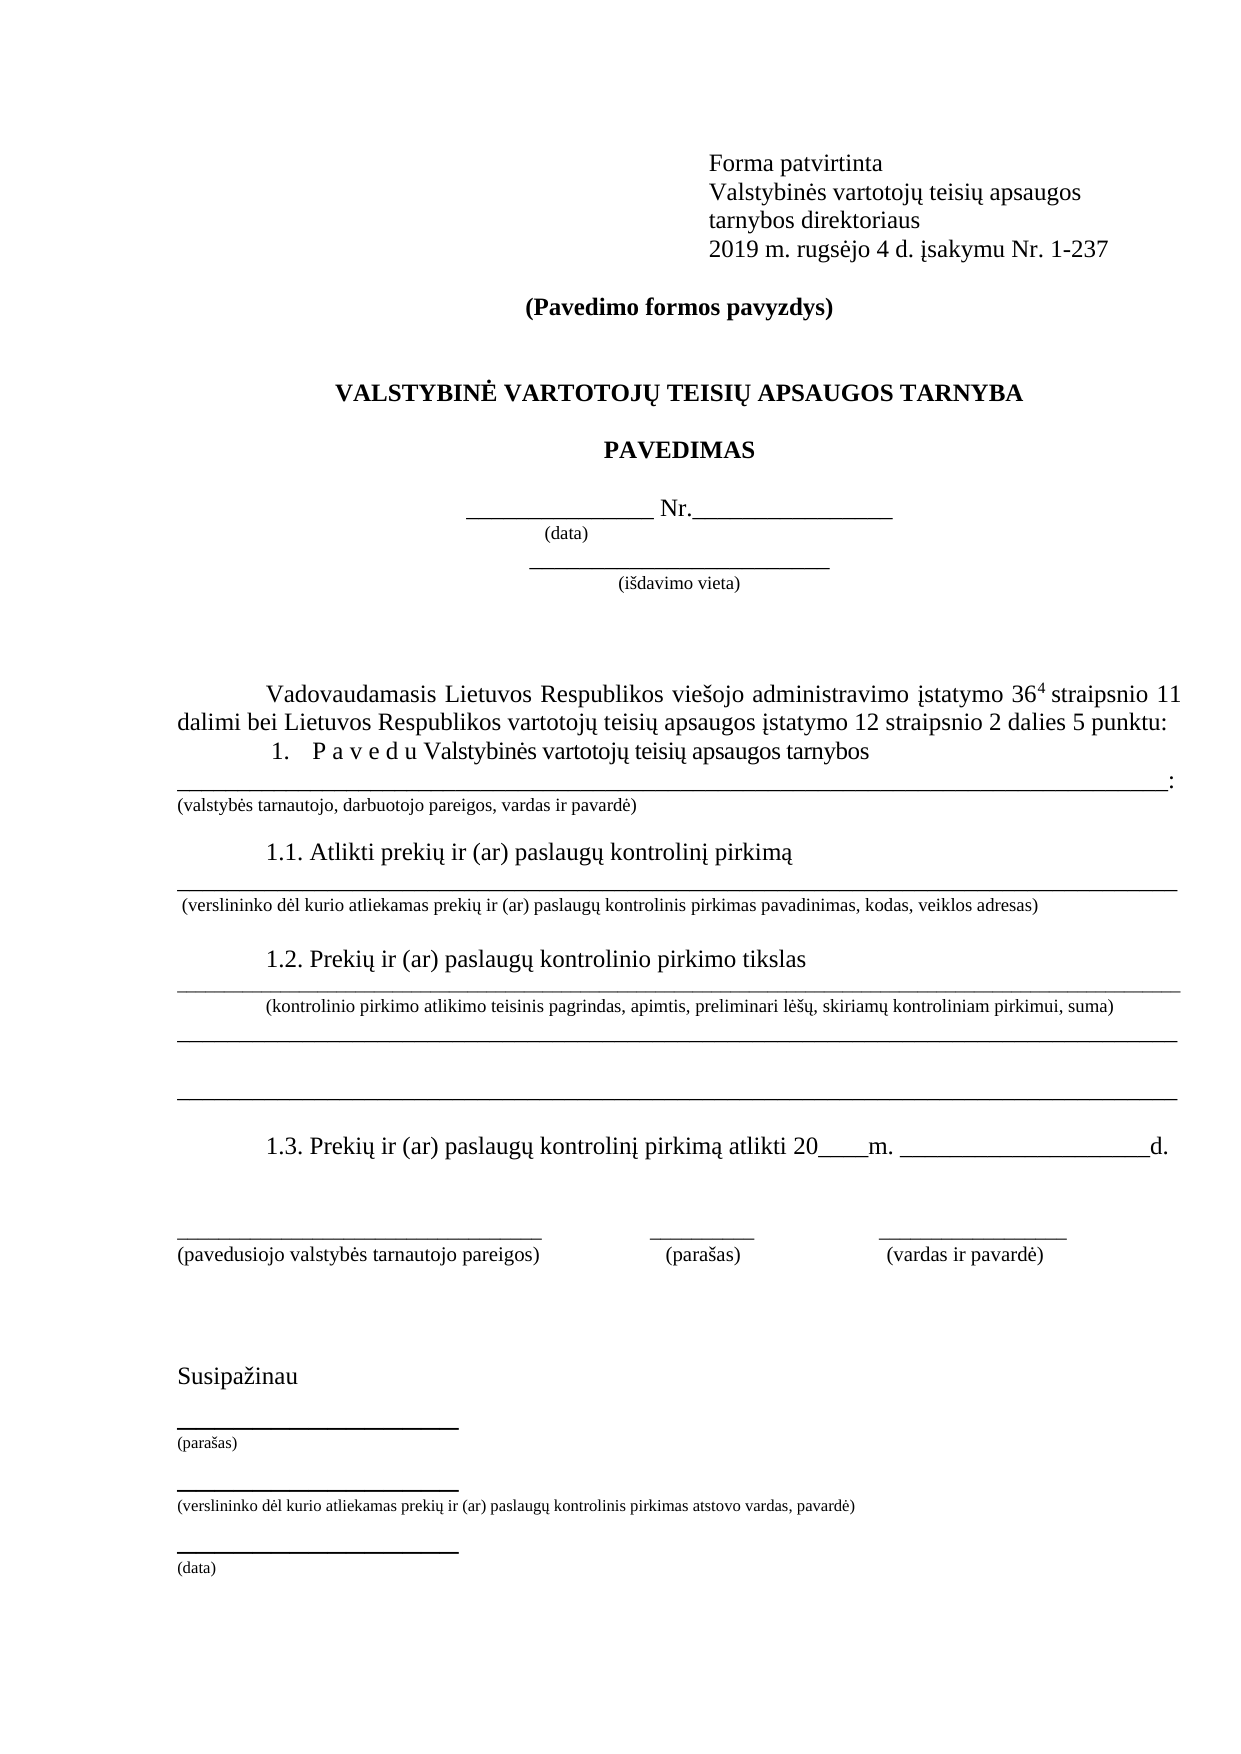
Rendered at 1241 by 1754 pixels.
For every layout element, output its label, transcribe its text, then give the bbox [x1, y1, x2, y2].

text ________________________________________________________________________________ [177, 1016, 1182, 1045]
table_header [177, 1266, 1181, 1361]
text Forma patvirtinta [708, 148, 1182, 177]
text ________________________________________________________________________________ [177, 1074, 1182, 1103]
text ________________________ [177, 543, 1182, 572]
text 1.3. Prekių ir (ar) paslaugų kontrolinį pirkimą atlikti 20____m. ____________________d. [177, 1131, 1182, 1160]
text _______________ Nr.________________ [177, 493, 1182, 522]
text (pavedusiojo valstybės tarnautojo pareigos) (parašas) (vardas ir pavardė) [177, 1242, 1182, 1266]
text (Pavedimo formos pavyzdys) [177, 292, 1181, 321]
text 1. P a v e d u Valstybinės vartotojų teisių apsaugos tarnybos [177, 736, 1182, 765]
table_header [177, 623, 1181, 679]
text (verslininko dėl kurio atliekamas prekių ir (ar) paslaugų kontrolinis pirkimas pavadinimas, kodas, veiklos adresas) [177, 894, 1182, 916]
text (verslininko dėl kurio atliekamas prekių ir (ar) paslaugų kontrolinis pirkimas atstovo vardas, pavardė) [177, 1495, 1182, 1514]
text 1.1. Atlikti prekių ir (ar) paslaugų kontrolinį pirkimą [177, 837, 1182, 866]
text (išdavimo vieta) [177, 572, 1182, 594]
text ___________________________________________________________________________________________________________ [177, 973, 1182, 995]
text ________________________________________________________________________________ [177, 866, 1182, 894]
text (data) [177, 522, 1182, 543]
text tarnybos direktoriaus [708, 206, 1182, 234]
text ________________________________________________________________________________: [177, 765, 1182, 794]
text (kontrolinio pirkimo atlikimo teisinis pagrindas, apimtis, preliminari lėšų, skiriamų kontroliniam pirkimui, suma) [177, 995, 1182, 1016]
text _______________ [177, 1514, 1182, 1558]
text 2019 m. rugsėjo 4 d. įsakymu Nr. 1-237 [708, 234, 1182, 263]
text (parašas) [177, 1433, 1182, 1452]
text VALSTYBINĖ VARTOTOJŲ TEISIŲ APSAUGOS TARNYBA PAVEDIMAS [177, 378, 1182, 464]
text Valstybinės vartotojų teisių apsaugos [708, 177, 1182, 206]
text _______________ [177, 1452, 1182, 1495]
text Vadovaudamasis Lietuvos Respublikos viešojo administravimo įstatymo 364 straipsnio 11 dalimi bei Lietuvos Respublikos vartotojų teisių apsaugos įstatymo 12 straipsnio 2 dalies 5 punktu: [177, 679, 1182, 736]
text Susipažinau [177, 1361, 1182, 1390]
text (data) [177, 1558, 1182, 1577]
text ___________________________________ __________ __________________ [177, 1218, 1182, 1242]
text (valstybės tarnautojo, darbuotojo pareigos, vardas ir pavardė) [177, 794, 1182, 815]
text _______________ [177, 1390, 1182, 1433]
text 1.2. Prekių ir (ar) paslaugų kontrolinio pirkimo tikslas [177, 944, 1182, 973]
